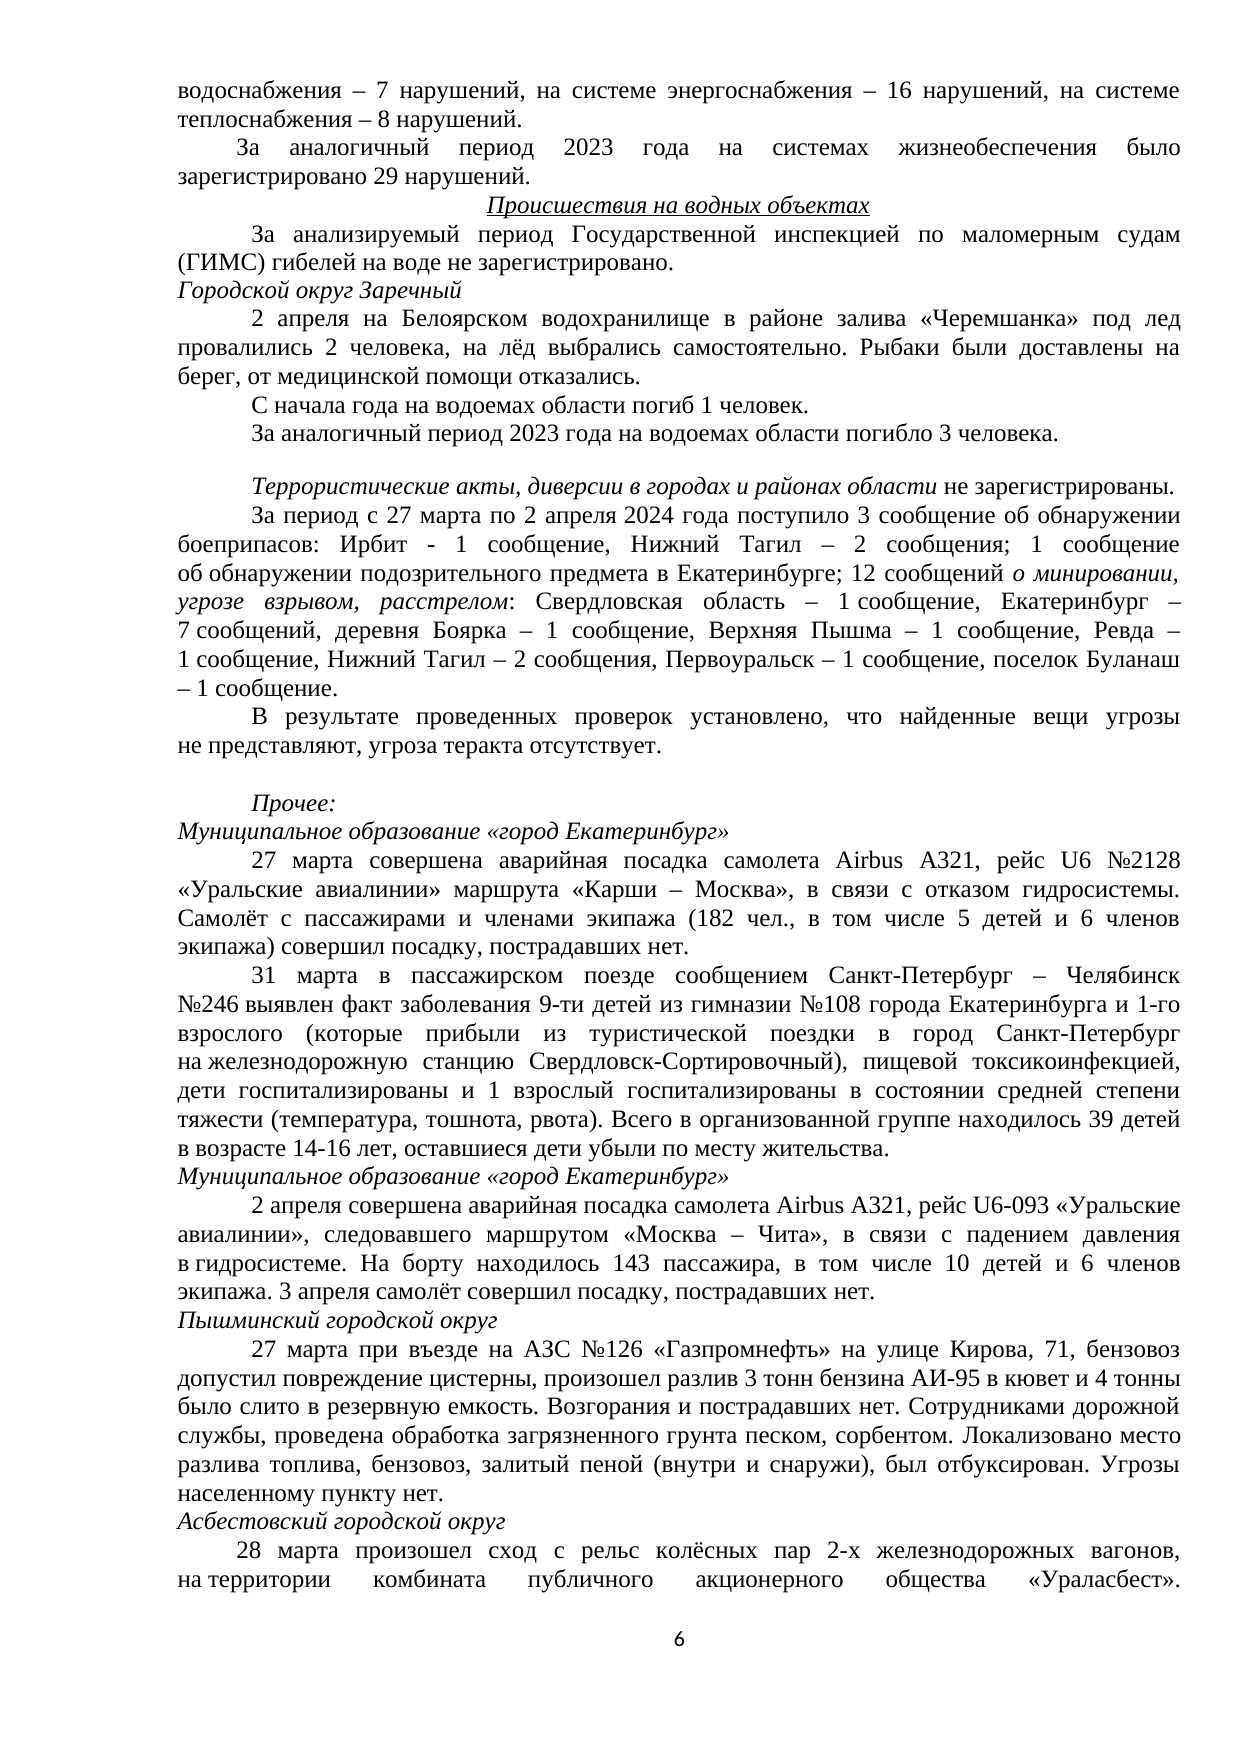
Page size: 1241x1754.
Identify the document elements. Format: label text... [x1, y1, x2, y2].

text 2 апреля на Белоярском водохранилище в районе залива «Черемшанка» под лед провалились 2 человека, на лёд выбрались самостоятельно. Рыбаки были доставлены на берег, от медицинской помощи отказались. [177, 303, 1181, 390]
text За аналогичный период 2023 года на водоемах области погибло 3 человека. [177, 418, 1181, 447]
text С начала года на водоемах области погиб 1 человек. [177, 390, 1181, 418]
text 28 марта произошел сход с рельс колёсных пар 2-х железнодорожных вагонов, на территории комбината публичного акционерного общества «Ураласбест». [177, 1535, 1181, 1593]
text Пышминский городской округ [177, 1305, 1181, 1334]
text водоснабжения – 7 нарушений, на системе энергоснабжения – 16 нарушений, на системе теплоснабжения – 8 нарушений. [177, 75, 1181, 132]
text Асбестовский городской округ [177, 1506, 1181, 1535]
text Происшествия на водных объектах [177, 190, 1181, 219]
text Муниципальное образование «город Екатеринбург» [177, 1161, 1181, 1190]
text Городской округ Заречный [177, 276, 1181, 303]
text 27 марта при въезде на АЗС №126 «Газпромнефть» на улице Кирова, 71, бензовоз допустил повреждение цистерны, произошел разлив 3 тонн бензина АИ-95 в кювет и 4 тонны было слито в резервную емкость. Возгорания и пострадавших нет. Сотрудниками дорожной службы, проведена обработка загрязненного грунта песком, сорбентом. Локализовано место разлива топлива, бензовоз, залитый пеной (внутри и снаружи), был отбуксирован. Угрозы населенному пункту нет. [177, 1334, 1181, 1506]
text За анализируемый период Государственной инспекцией по маломерным судам (ГИМС) гибелей на воде не зарегистрировано. [177, 219, 1181, 276]
text 2 апреля совершена аварийная посадка самолета Airbus A321, рейс U6-093 «Уральские авиалинии», следовавшего маршрутом «Москва – Чита», в связи с падением давления в гидросистеме. На борту находилось 143 пассажира, в том числе 10 детей и 6 членов экипажа. 3 апреля самолёт совершил посадку, пострадавших нет. [177, 1190, 1181, 1305]
text В результате проведенных проверок установлено, что найденные вещи угрозы не представляют, угроза теракта отсутствует. [177, 701, 1181, 759]
text За период с 27 марта по 2 апреля 2024 года поступило 3 сообщение об обнаружении боеприпасов: Ирбит - 1 сообщение, Нижний Тагил – 2 сообщения; 1 сообщение об обнаружении подозрительного предмета в Екатеринбурге; 12 сообщений о минировании, угрозе взрывом, расстрелом: Свердловская область – 1 сообщение, Екатеринбург – 7 сообщений, деревня Боярка – 1 сообщение, Верхняя Пышма – 1 сообщение, Ревда – 1 сообщение, Нижний Тагил – 2 сообщения, Первоуральск – 1 сообщение, поселок Буланаш – 1 сообщение. [177, 500, 1181, 701]
text Муниципальное образование «город Екатеринбург» [177, 816, 1181, 845]
text 27 марта совершена аварийная посадка самолета Airbus A321, рейс U6 №2128 «Уральские авиалинии» маршрута «Карши – Москва», в связи с отказом гидросистемы. Самолёт с пассажирами и членами экипажа (182 чел., в том числе 5 детей и 6 членов экипажа) совершил посадку, пострадавших нет. [177, 845, 1181, 960]
text За аналогичный период 2023 года на системах жизнеобеспечения было зарегистрировано 29 нарушений. [177, 132, 1181, 190]
text Прочее: [177, 788, 1181, 816]
text Террористические акты, диверсии в городах и районах области не зарегистрированы. [177, 471, 1181, 500]
text 31 марта в пассажирском поезде сообщением Санкт-Петербург – Челябинск №246 выявлен факт заболевания 9-ти детей из гимназии №108 города Екатеринбурга и 1-го взрослого (которые прибыли из туристической поездки в город Санкт-Петербург на железнодорожную станцию Свердловск-Сортировочный), пищевой токсикоинфекцией, дети госпитализированы и 1 взрослый госпитализированы в состоянии средней степени тяжести (температура, тошнота, рвота). Всего в организованной группе находилось 39 детей в возрасте 14-16 лет, оставшиеся дети убыли по месту жительства. [177, 960, 1181, 1161]
